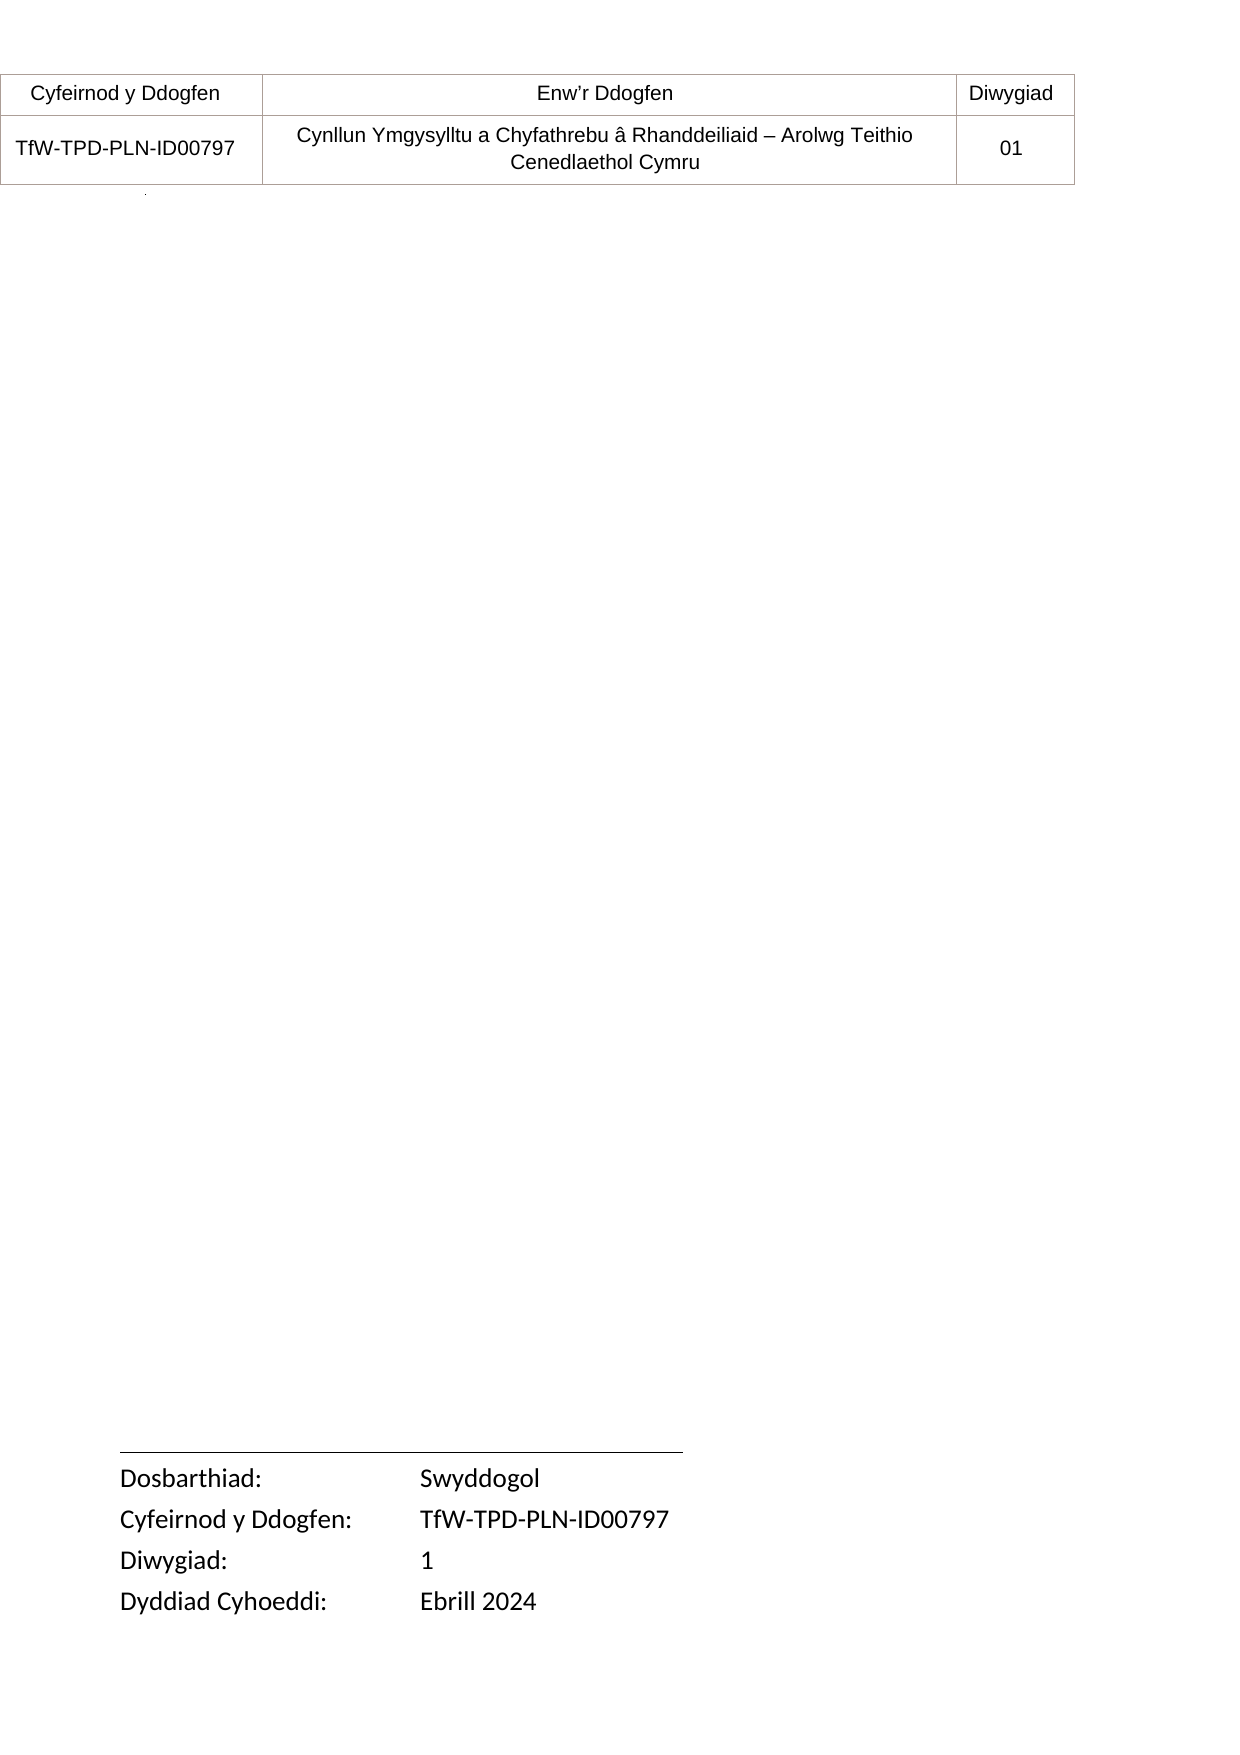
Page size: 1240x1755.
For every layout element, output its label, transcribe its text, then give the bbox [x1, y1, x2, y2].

text Dyddiad Cyhoeddi: Ebrill 2024 [120, 1575, 683, 1617]
text Cyfeirnod y Ddogfen: TfW-TPD-PLN-ID00797 [120, 1493, 683, 1534]
text Dosbarthiad: Swyddogol [120, 1453, 683, 1493]
text Diwygiad: 1 [120, 1534, 683, 1575]
